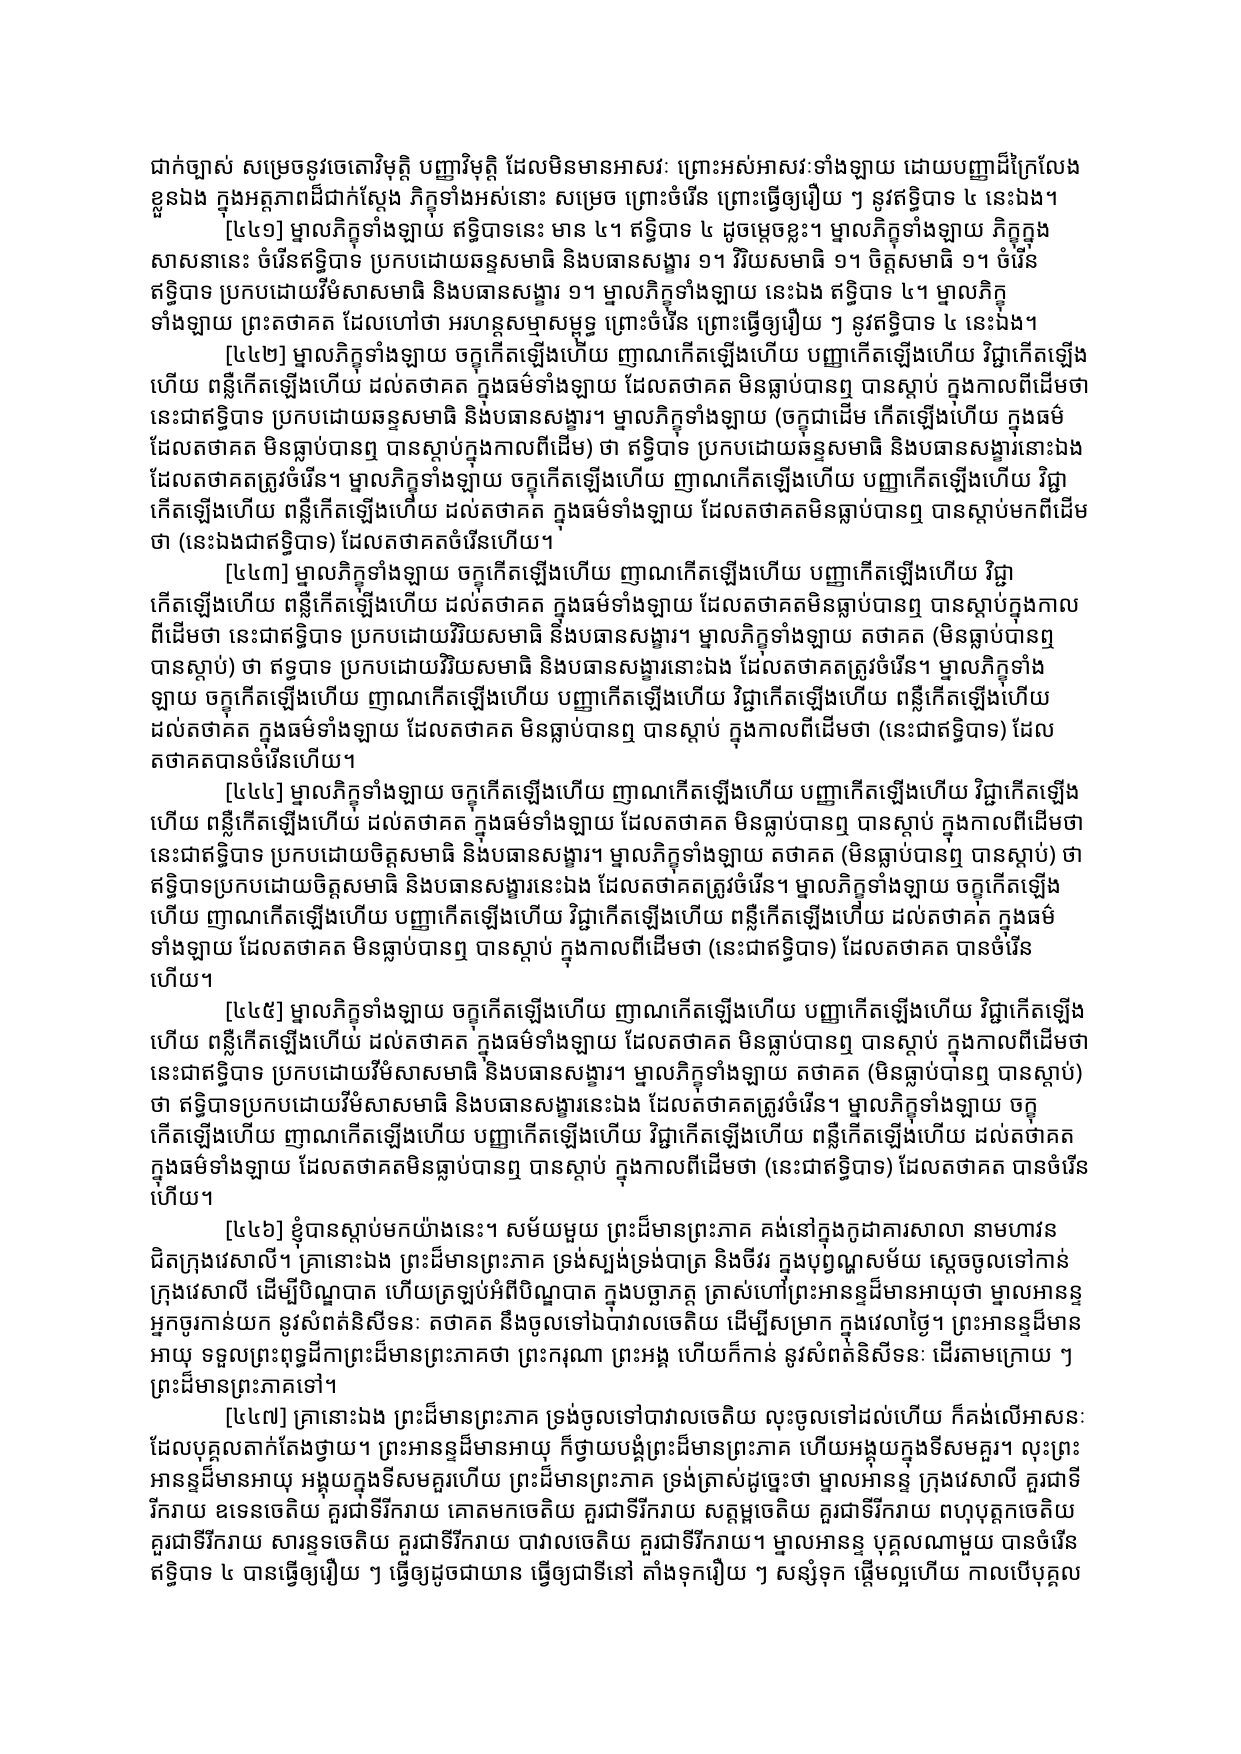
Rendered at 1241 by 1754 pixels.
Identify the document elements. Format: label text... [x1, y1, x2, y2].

text [៤៤៤] ម្នាលភិក្ខុទាំងឡាយ ចក្ខុកើតឡើងហើយ ញាណកើតឡើង​ហើយ បញ្ញាកើត​ឡើងហើយ វិជ្ជាកើតឡើងហើយ ពន្លឺកើតឡើងហើយ ដល់​តថាគត ក្នុងធម៌ទាំងឡាយ ដែលតថាគត មិនធ្លាប់បានឮ បានស្តាប់ ក្នុងកាល​ពីដើមថា នេះជាឥទ្ធិបាទ ប្រកបដោយ​ចិត្តសមាធិ និងបធានសង្ខារ។ ម្នាល​ភិក្ខុទាំងឡាយ តថាគត (មិនធ្លាប់បានឮ បានស្តាប់) ថា ឥទ្ធិបាទប្រកបដោយ​ចិត្តសមាធិ និងបធានសង្ខារនេះឯង ដែលតថាគតត្រូវចំរើន។ ម្នាលភិក្ខុ​ទាំងឡាយ ចក្ខុកើតឡើងហើយ ញាណកើតឡើងហើយ បញ្ញាកើតឡើង​ហើយ វិជ្ជាកើត​ឡើងហើយ ពន្លឺកើតឡើងហើយ ដល់តថាគត ក្នុងធម៌​ទាំង​ឡាយ ដែលតថាគត មិនធ្លាប់បាន​ឮ បានស្តាប់ ក្នុងកាលពីដើមថា (នេះជា​ឥទ្ធិបាទ) ដែលតថាគត បានចំរើនហើយ។ [150, 775, 1090, 994]
text [៤៤០] ម្នាលភិក្ខុទាំងឡាយ ពួកភិក្ខុណាមួយ ក្នុងអតីតកាល បានធ្វើ​ឲ្យជាក់ច្បាស់ សម្រេច​នូវចេតោវិមុត្តិ បញ្ញាវិមុត្តិ ដែលមិនមានអាសវៈ ព្រោះអ​​​​ស់អាសវៈ​ទាំងឡាយ ដោយបញ្ញា ដ៏ក្រៃលែងខ្លួន​ឯង ក្នុងអត្តភាព ដ៏ជាក់ស្តែង ភិក្ខុទាំងអស់នោះ បាន​សម្រេច​ ព្រោះចំរើន ព្រោះធ្វើឲ្យរឿយ ៗ នូវឥទ្ធិបាន ៤ នេះឯង។ ម្នាលភិក្ខុទាំងឡាយ ពួកភិក្ខុ​ណាមួយ ក្នុងអនាគតកាល នឹងធ្វើឲ្យជាក់ច្បាស់ សម្រេចនូវចេតោវិមុត្តិ បញ្ញាវិមុត្តិ ដែលមិន​មាន​អាសវៈ ព្រោះអស់អាសវៈទាំងឡាយ ដោយបញ្ញា​ ដ៏​ក្រៃលែងខ្លួនឯង ក្នុងអត្តភាពដ៏ជាក់ស្តែង ភិក្ខុទាំងអស់នោះ នឹងសម្រេច ព្រោះចំរើន ព្រោះធ្វើឲ្យរឿយ ៗ នូវឥទ្ធិបាទ ៤ នេះឯង។ ម្នាលភិក្ខុ​ទាំង​ឡាយ ពួកភិក្ខុណាមួយ ក្នុងកាលឥឡូវនេះ កំពុងធ្វើឲ្យជាក់ច្បាស់ សម្រេច​នូវ​ចេតោវិមុត្តិ បញ្ញាវិមុត្តិ ដែលមិនមានអាសវៈ ព្រោះអស់អាសវៈ​ទាំងឡាយ ដោយ​បញ្ញាដ៏​ក្រៃលែង​ខ្លួនឯង ក្នុងអត្តភាពដ៏ជាក់ស្តែង ភិក្ខុទាំង​អស់នោះ សម្រេច ព្រោះចំរើន ព្រោះធ្វើឲ្យរឿយ ៗ នូវឥទ្ធិបាទ ៤ នេះឯង។ [150, 150, 1090, 212]
text [៤៤២] ម្នាលភិក្ខុទាំងឡាយ ចក្ខុកើតឡើងហើយ ញាណកើតឡើង​ហើយ បញ្ញាកើត​ឡើង​ហើយ វិជ្ជាកើតឡើងហើយ ពន្លឺកើតឡើង​ហើយ ​ដល់តថាគត ក្នុងធម៌ទាំងឡាយ ដែលតថាគត មិនធ្លាប់បានឮ បានស្តាប់ ក្នុង​កាលពីដើមថា នេះជាឥទ្ធិបាទ ប្រកបដោយ​ឆន្ទសមាធិ និងបធានសង្ខារ​។ ម្នាលភិក្ខុទាំងឡាយ (ចក្ខុជាដើម កើតឡើងហើយ ក្នុងធម៌ ដែលតថាគត ​មិន​ធ្លាប់បានឮ បានស្តាប់ក្នុងកាលពីដើម) ថា ឥទ្ធិបាទ ប្រកបដោយឆន្ទសមាធិ​ និងបធានសង្ខារនោះឯង ដែលតថាគតត្រូវចំរើន។ ម្នាលភិក្ខុទាំងឡាយ ចក្ខុកើតឡើងហើយ ញាណ​កើតឡើងហើយ បញ្ញាកើតឡើងហើយ វិជ្ជា​កើតឡើងហើយ ពន្លឺកើតឡើងហើយ ដល់តថាគត ក្នុងធម៌ទាំងឡាយ ដែល​តថាគតមិនធ្លាប់បានឮ បានស្តាប់មកពីដើមថា (នេះឯង​ជាឥទ្ធិបាទ) ដែលតថាគតចំរើនហើយ។ [150, 337, 1090, 556]
text [៤៤៦] ខ្ញុំបានស្តាប់មកយ៉ាងនេះ។ សម័យមួយ ព្រះដ៏មានព្រះភាគ គង់នៅ​ក្នុង​កូដាគារសាលា នាមហាវន ជិតក្រុងវេសាលី។ គ្រានោះឯង ព្រះដ៏មាន​ព្រះភាគ ទ្រង់ស្បង់​ទ្រង់បាត្រ និងចីវរ ក្នុងបុព្វណ្ហសម័យ ស្តេចចូលទៅកាន់​ក្រុងវេសាលី ដើម្បីបិណ្ឌបាត ហើយត្រឡប់​អំពីបិណ្ឌបាត ក្នុងបច្ឆាភត្ត ត្រាស់​ហៅព្រះអានន្ទដ៏មានអាយុថា ម្នាលអានន្ទ អ្នកចូរកាន់យក នូវសំពត់និសីទនៈ តថាគត នឹងចូលទៅឯបាវាលចេតិយ ដើម្បីសម្រាក ក្នុងវេលាថ្ងៃ។ ព្រះអានន្ទដ៏មានអាយុ ទទួល​ព្រះពុទ្ធដីកាព្រះដ៏មានព្រះភាគថា ព្រះករុណា ព្រះអង្គ ហើយក៏កាន់ នូវសំពត់​និសីទនៈ ដើរតាម​ក្រោយ ៗ ព្រះដ៏មានព្រះភាគ​ទៅ។ [150, 1212, 1090, 1400]
text [៤៤៣] ម្នាលភិក្ខុទាំងឡាយ ចក្ខុកើតឡើងហើយ ញាណកើតឡើង​ហើយ បញ្ញាកើតឡើងហើយ វិជ្ជាកើតឡើងហើយ ពន្លឺកើតឡើងហើយ ដល់​តថាគត ក្នុងធម៌ទាំងឡាយ ដែលតថាគតមិនធ្លាប់បានឮ បានស្តាប់ក្នុងកាល​ពីដើមថា នេះជាឥទ្ធិបាទ ប្រកបដោយ​វិរិយសមាធិ និងបធានសង្ខារ។ ម្នាល​ភិក្ខុទាំងឡាយ តថាគត (មិនធ្លាប់បានឮ បានស្តាប់) ថា ឥទ្ធបាទ ប្រកបដោយ​វិរិយសមាធិ និងបធានសង្ខារនោះឯង ដែលតថាគតត្រូវចំរើន។ ម្នាលភិក្ខុ​ទាំង​​​ឡាយ ចក្ខុកើតឡើងហើយ ញាណកើតឡើងហើយ បញ្ញា​កើត​ឡើង​ហើយ វិជ្ជាកើតឡើង​ហើយ ពន្លឺកើតឡើងហើយ ដល់តថាគត ក្នុងធម៌ទាំង​ឡាយ ដែលតថាគត មិនធ្លាប់បាន​ឮ បាន​ស្តាប់ ក្នុងកាលពីដើមថា (នេះជា​ឥទ្ធិបាទ) ដែលតថាគតបានចំរើនហើយ។ [150, 556, 1090, 775]
text [៤៤៧] គ្រានោះឯង ព្រះដ៏មានព្រះភាគ ទ្រង់ចូលទៅបាវាលចេតិយ លុះចូលទៅ​ដល់​ហើយ ក៏គង់លើអាសនៈ ដែលបុគ្គលតាក់តែងថ្វាយ។ ព្រះ​អានន្ទដ៏មានអាយុ ក៏ថ្វាយបង្គំ​ព្រះដ៏មានព្រះភាគ ហើយអង្គុយក្នុងទីសមគួរ។ លុះព្រះអានន្ទដ៏មានអាយុ អង្គុយក្នុងទីសម​គួរហើយ ព្រះដ៏មានព្រះភាគ ទ្រង់ត្រាស់ដូច្នេះថា ម្នាលអានន្ទ ក្រុងវេសាលី គួរជាទីរីករាយ ឧទេនចេតិយ គួរជាទីរីករាយ គោតមកចេតិយ គួរជាទីរីករាយ សត្តម្ពចេតិយ គួរជាទីរីករាយ ពហុបុត្តកចេតិយ គួរជាទីរីករាយ សារន្ទទចេតិយ គួរជាទីរីករាយ បាវាលចេតិយ គួរជាទីរីក​រាយ។ ម្នាល​អានន្ទ បុគ្គលណាមួយ បានចំរើនឥទ្ធិបាទ ៤ បានធ្វើឲ្យរឿយ ៗ ធ្វើឲ្យដូច​ជាយាន ធ្វើឲ្យជាទីនៅ តាំងទុករឿយ ៗ សន្សំទុក ផ្តើមល្អហើយ កាលបើ​បុគ្គលនោះប្រាថ្នា អាចស្ថិត​នៅអស់មួយអាយុកប្ប ឬជាងមួយអាយុកប្បក៏​បាន។ ម្នាលអានន្ទ ឥទ្ធិបាទ ៤ តថាគត​បានចំរើនហើយ ធ្វើឲ្យរឿយ ៗ ហើយ ធ្វើឲ្យដូចជាយាន ធ្វើឲ្យជាទីនៅ តាំងទុករឿយ ៗ សន្សំទុក ផ្តើមល្អ​ហើយ។ ម្នាលអានន្ទ បើតថាគតប្រាថ្នា អាចស្ថិតនៅអស់មួយអាយុកប្ប ឬជាងមួយអាយុកប្បក៏បាន។ [150, 1400, 1090, 1587]
text [៤៤៥] ម្នាលភិក្ខុទាំងឡាយ ចក្ខុកើតឡើងហើយ ញាណកើតឡើង​ហើយ បញ្ញាកើត​ឡើងហើយ វិជ្ជាកើតឡើងហើយ ពន្លឺកើតឡើងហើយ ដល់​តថាគត ក្នុងធម៌ទាំងឡាយ ដែល​តថាគត មិនធ្លាប់បានឮ បានស្តាប់ ក្នុងកាល​ពីដើមថា នេះជាឥទ្ធិបាទ ប្រកបដោយវីមំសាសមាធិ និងបធានសង្ខារ។ ម្នាលភិក្ខុទាំងឡាយ តថាគត (មិនធ្លាប់បានឮ បានស្តាប់) ថា ឥទ្ធិបាទប្រកប​ដោយវីមំសាសមាធិ និងបធានសង្ខារនេះឯង ដែលតថាគតត្រូវចំរើន។ ម្នាលភិក្ខុទាំងឡាយ​ ចក្ខុកើតឡើងហើយ ញាណកើតឡើងហើយ បញ្ញា​កើត​ឡើងហើយ វិជ្ជាកើតឡើងហើយ ពន្លឺកើតឡើងហើយ ដល់តថាគត ក្នុងធម៌​ទាំងឡាយ ដែលតថាគតមិនធ្លាប់បានឮ បានស្តាប់ ក្នុងកាលពីដើមថា (នេះជា​ឥទ្ធិបាទ) ដែលតថាគត បានចំរើនហើយ។ [150, 994, 1090, 1212]
text [៤៤១] ម្នាលភិក្ខុទាំងឡាយ ឥទ្ធិបាទនេះ មាន ៤។ ឥទ្ធិបាទ ៤ ដូចម្តេច​ខ្លះ។ ម្នាលភិក្ខុ​ទាំងឡាយ ភិក្ខុក្នុងសាសនានេះ ចំរើនឥទ្ធិបាទ ប្រកបដោយ​ឆន្ទសមាធិ និងបធានសង្ខារ​ ១។ វិរិយសមាធិ ១។ ចិត្តសមាធិ ១។ ចំរើន​ឥទ្ធិបាទ ប្រកបដោយវីមំសាសមាធិ និងបធានសង្ខារ ១។ ម្នាលភិក្ខុទាំង​ឡាយ នេះឯង ឥទ្ធិបាទ ៤។ ម្នាលភិក្ខុទាំងឡាយ ព្រះតថាគត ដែលហៅថា អរហន្តសម្មាសម្ពុទ្ធ ព្រោះចំរើន ព្រោះធ្វើឲ្យរឿយ ៗ នូវឥទ្ធិបាទ ៤ នេះឯង។ [150, 212, 1090, 337]
